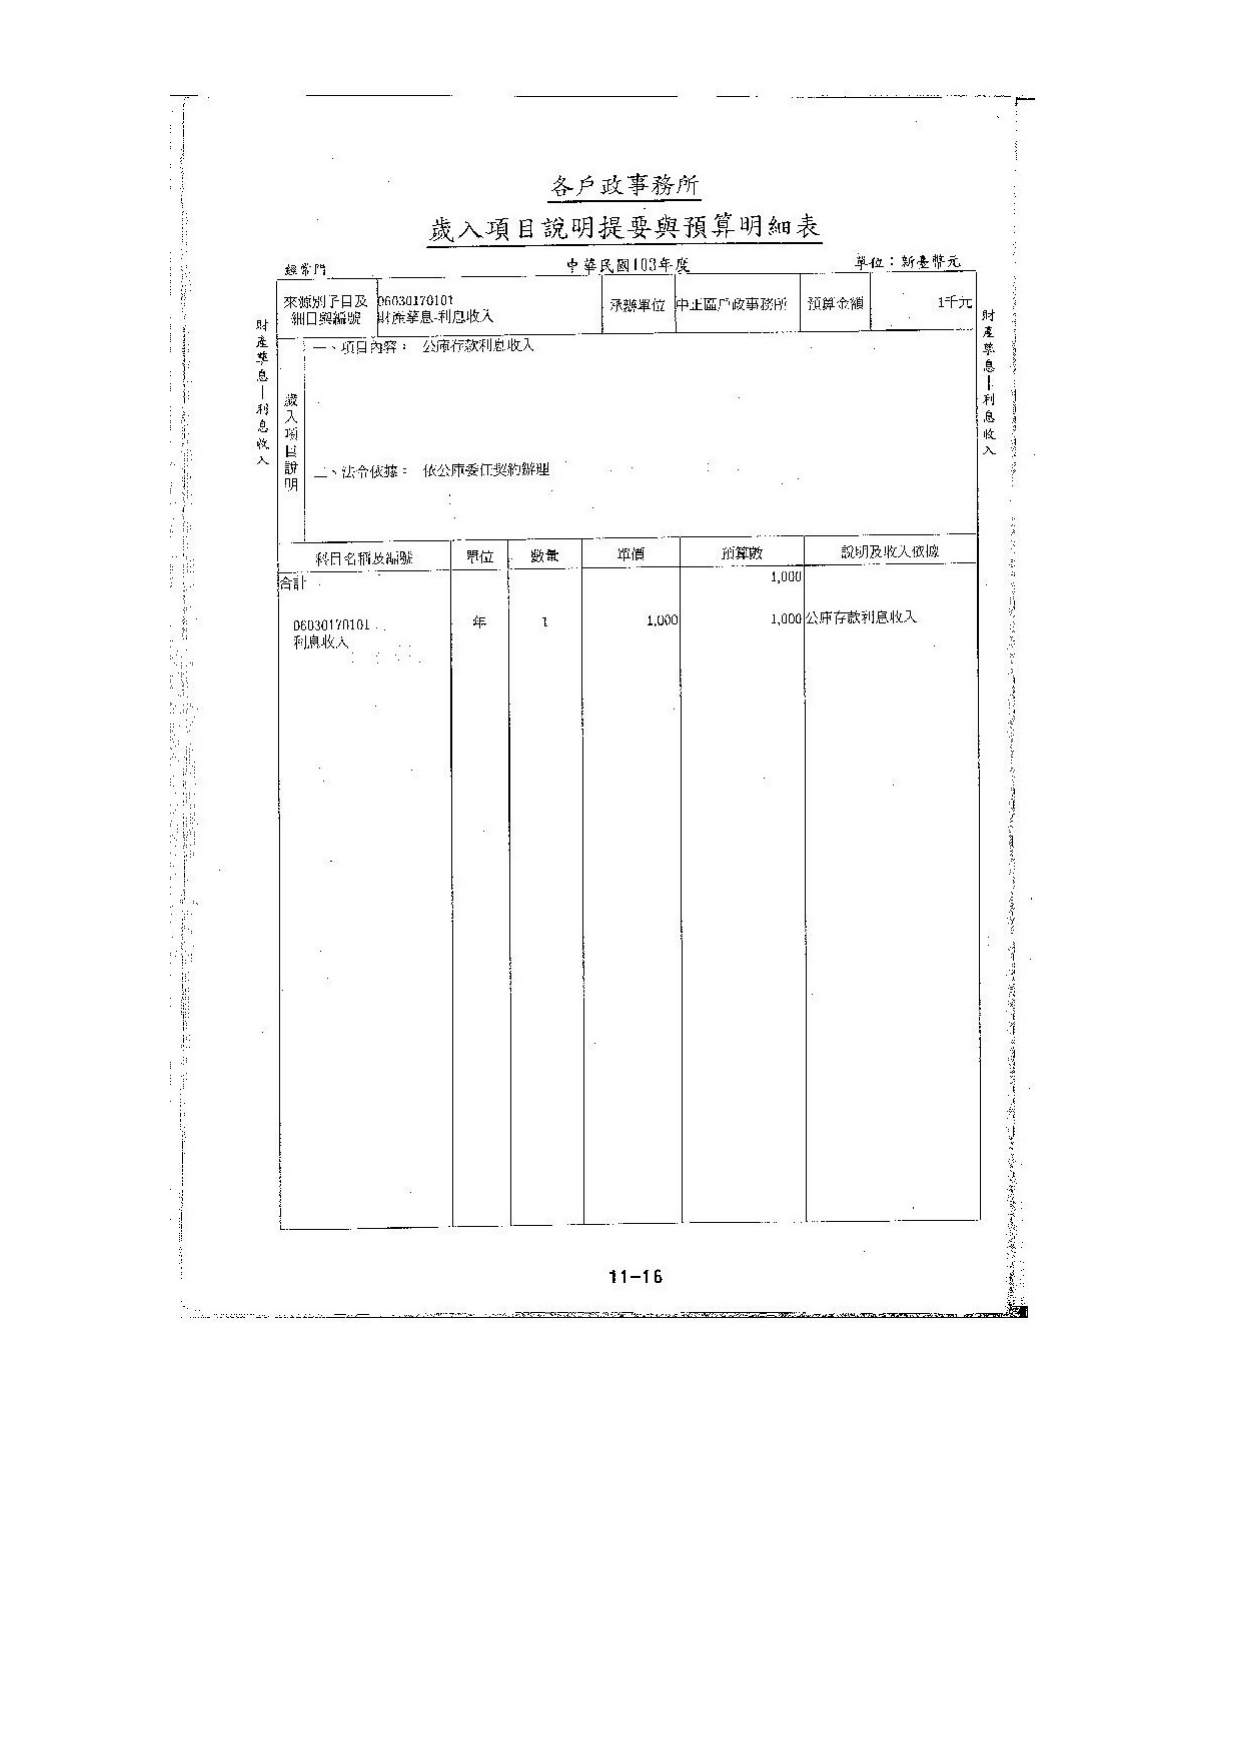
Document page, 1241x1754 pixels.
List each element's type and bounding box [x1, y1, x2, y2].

picture [170, 60, 1071, 1339]
